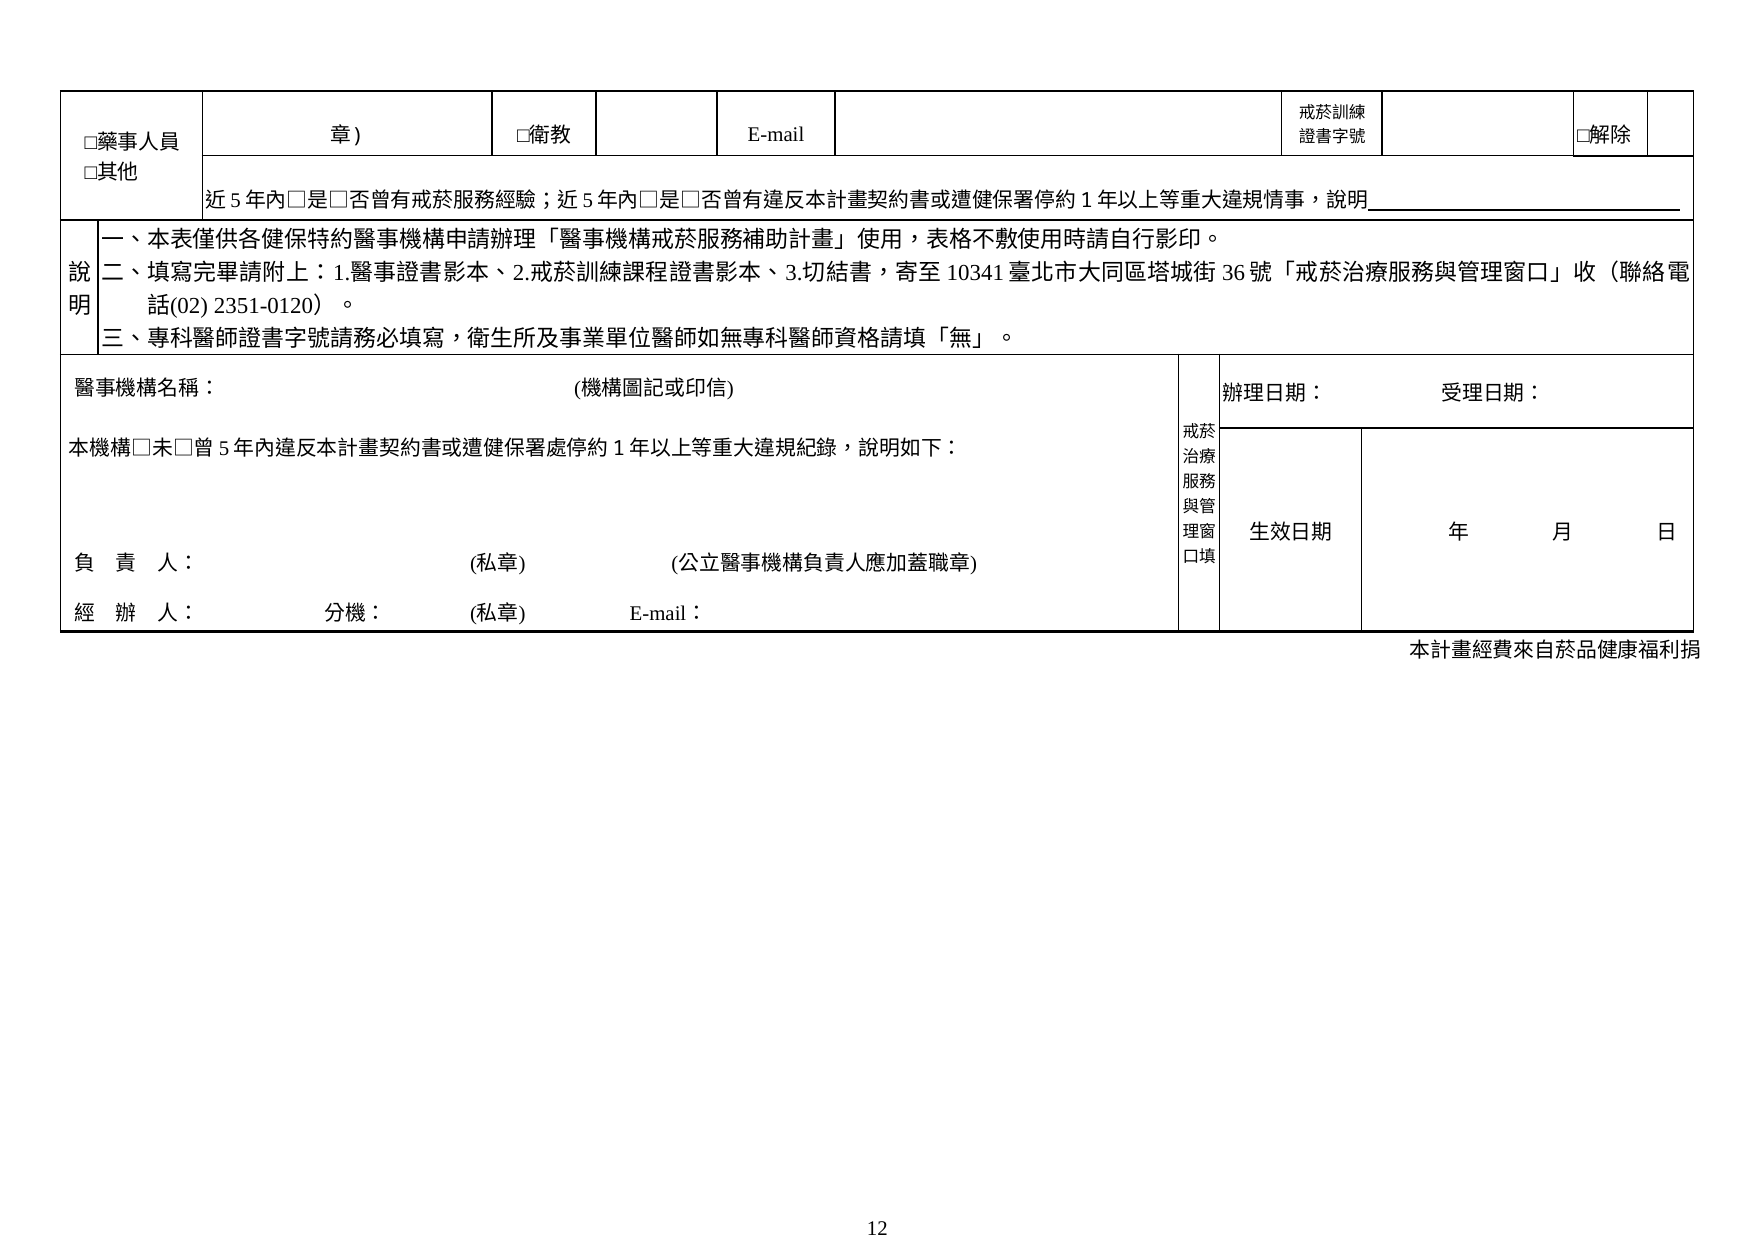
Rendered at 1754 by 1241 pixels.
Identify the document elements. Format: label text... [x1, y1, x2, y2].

table_cell □衛教 [493, 92, 595, 154]
table_cell [836, 92, 1281, 154]
table_cell 戒菸訓練 證書字號 [1282, 92, 1381, 154]
table_cell E-mail [718, 92, 834, 154]
text 本計畫經費來自菸品健康福利捐 [53, 633, 1701, 663]
table_cell 近5年內□是□否曾有戒菸服務經驗；近5年內□是□否曾有違反本計畫契約書或遭健保署停約1年以上等重大違規情事，說明 [203, 156, 1693, 219]
table_cell 年 月 日 [1362, 429, 1693, 630]
table_cell □解除 [1574, 92, 1647, 154]
table_cell 一、本表僅供各健保特約醫事機構申請辦理「醫事機構戒菸服務補助計畫」使用，表格不敷使用時請自行影印。 二、填寫完畢請附上：1.醫事證書影本、2.戒菸訓練課程證書影本、3.切結書，寄至10341臺北市大同區塔城街36號「戒菸治療服務與管理窗口」收（聯絡電話(02) 2351-0120）。 三、專科醫師證書字號請務必填寫，衛生所及事業單位醫師如無專科醫師資格請填「無」。 [99, 221, 1693, 353]
table_cell [1648, 92, 1693, 154]
table_cell 辦理日期： 受理日期： [1220, 355, 1693, 427]
table_cell 生效日期 [1220, 429, 1361, 630]
table_cell 章) [203, 92, 491, 154]
table_cell 戒菸治療服務與管理窗口填 [1179, 355, 1219, 630]
table_cell 說 明 [61, 221, 97, 353]
table_cell [597, 92, 716, 154]
table_cell [1383, 92, 1573, 154]
table_cell □藥事人員 □其他 [61, 92, 202, 219]
table_cell 醫事機構名稱： (機構圖記或印信) 本機構□未□曾5年內違反本計畫契約書或遭健保署處停約1年以上等重大違規紀錄，說明如下： 負 責 人： (私章) (公立醫事機構負責人應加蓋職章) 經 辦 人： 分機： (私章) E-mail： [61, 355, 1178, 630]
